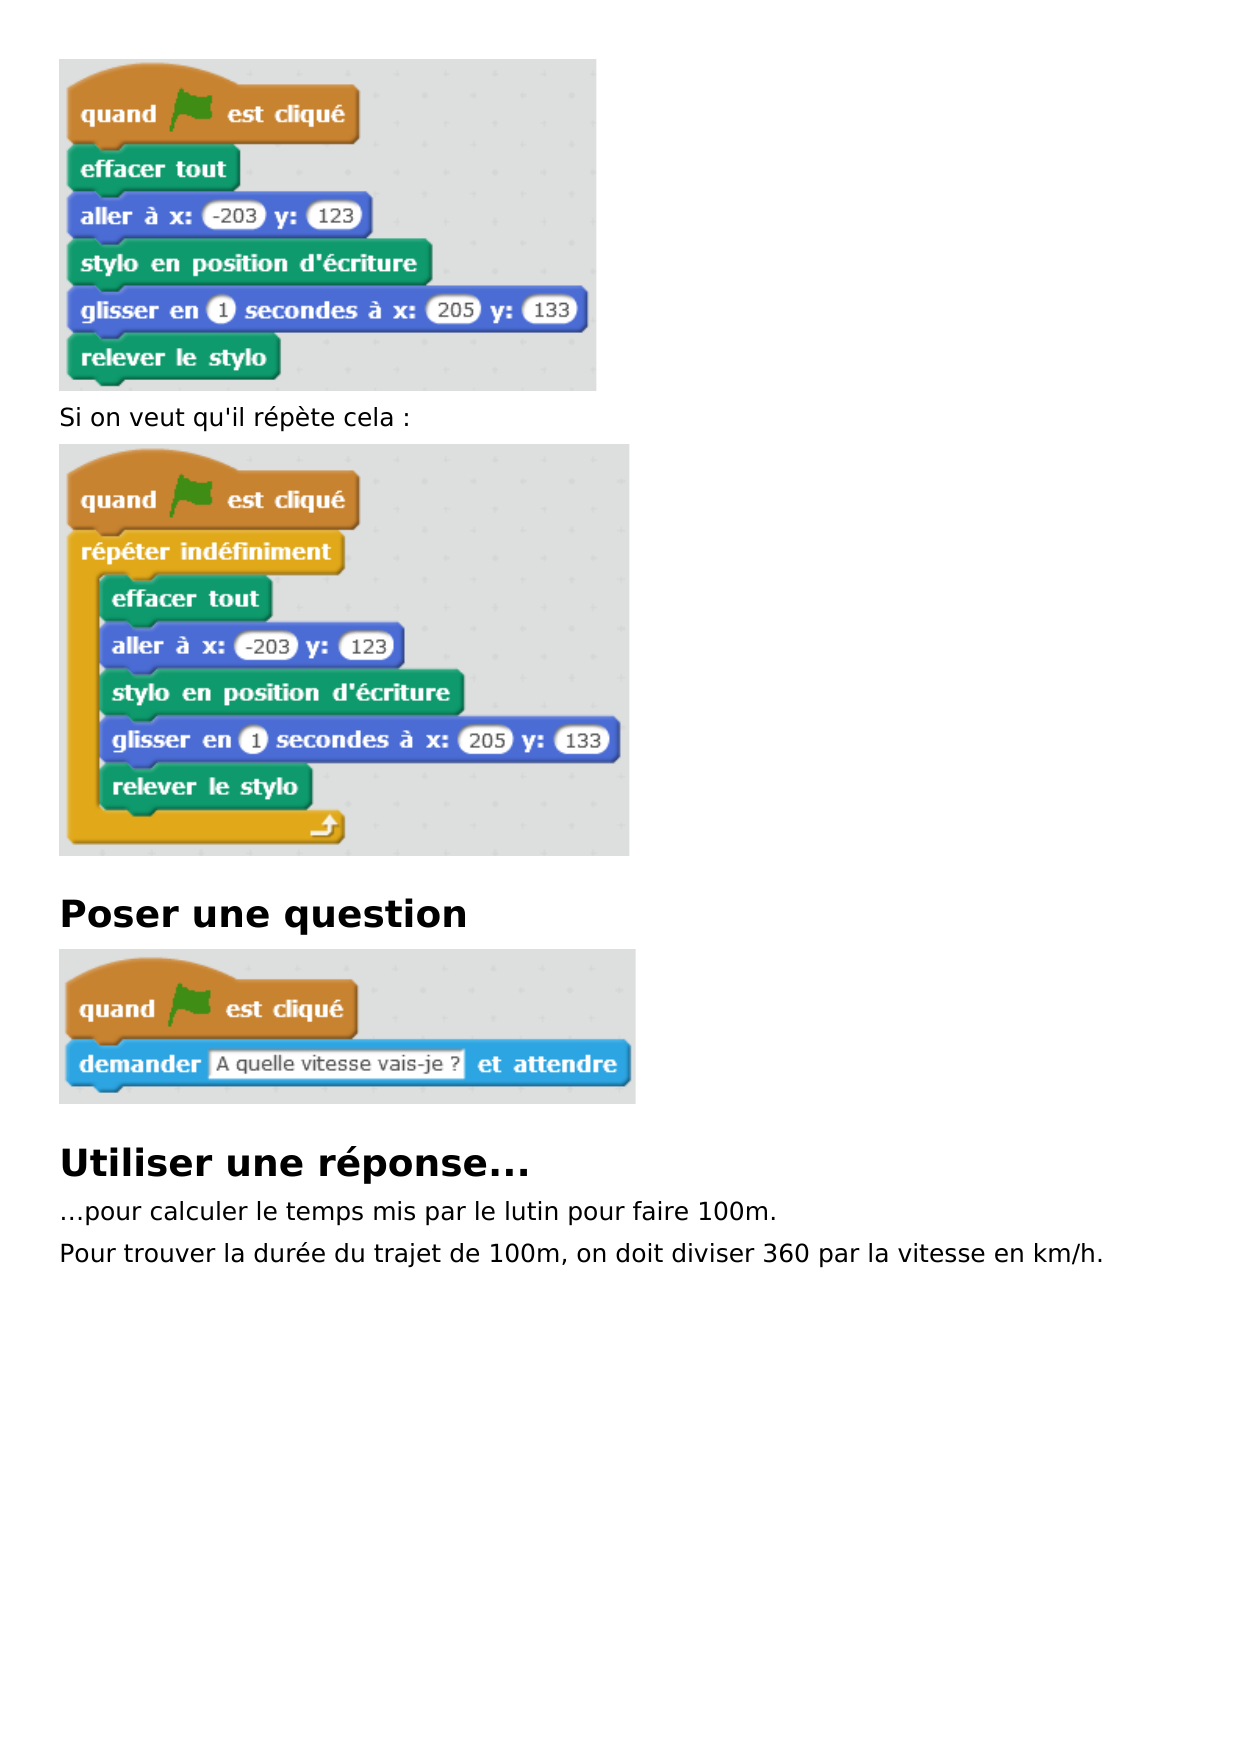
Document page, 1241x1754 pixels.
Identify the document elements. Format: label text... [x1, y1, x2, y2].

text Pour trouver la durée du trajet de 100m, on doit diviser 360 par la vitesse en km/h. [59, 1239, 1181, 1268]
text Si on veut qu'il répète cela : [59, 403, 1181, 432]
picture [59, 444, 630, 856]
text …pour calculer le temps mis par le lutin pour faire 100m. [59, 1197, 1181, 1227]
subtitle Utiliser une réponse... [59, 1141, 1181, 1185]
picture [59, 949, 636, 1104]
subtitle Poser une question [59, 893, 1181, 937]
picture [59, 59, 597, 391]
